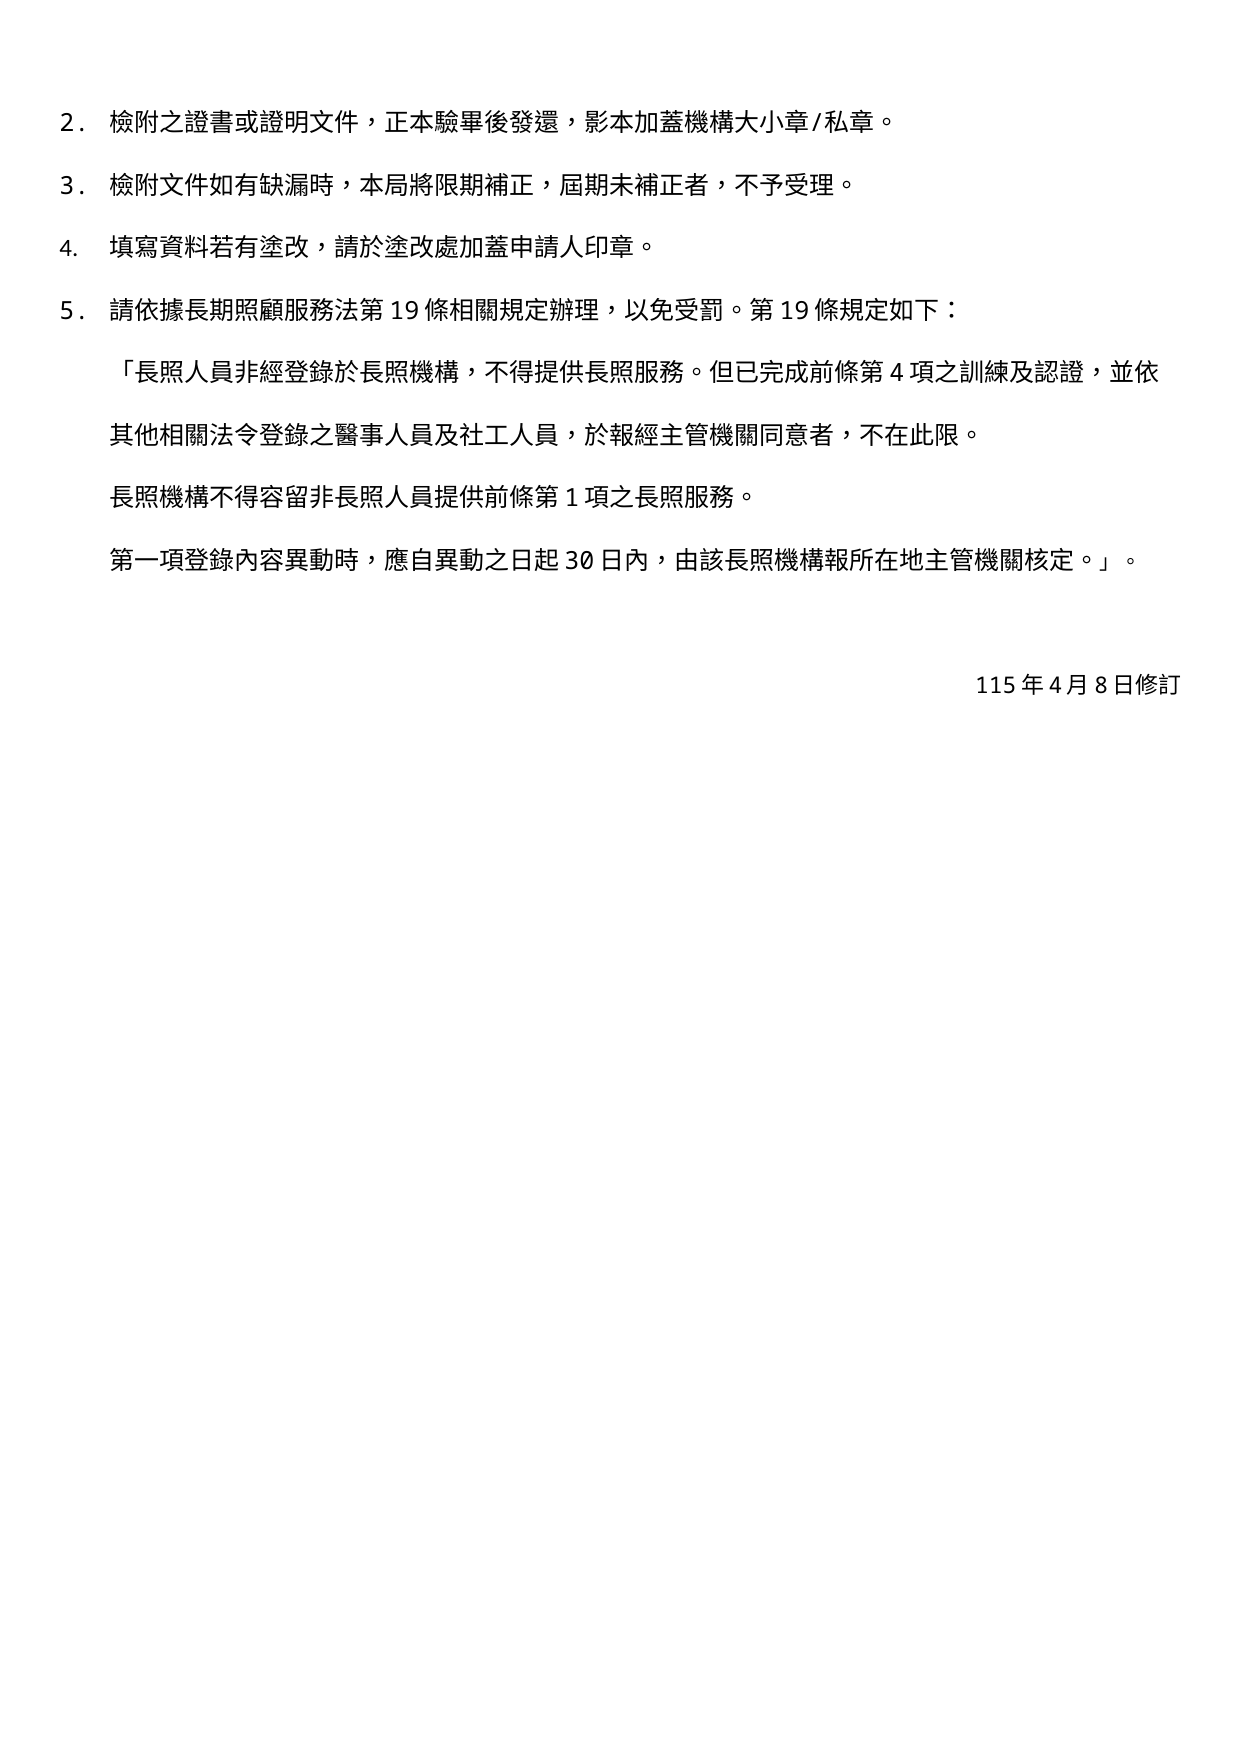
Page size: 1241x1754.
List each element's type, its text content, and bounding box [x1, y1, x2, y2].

list 請依據長期照顧服務法第19條相關規定辦理，以免受罰。第19條規定如下： 「長照人員非經登錄於長照機構，不得提供長照服務。但已完成前條第4項之訓練及認證，並依其他相關法令登錄之醫事人員及社工人員，於報經主管機關同意者，不在此限。 [59, 267, 1181, 454]
list 檢附之證書或證明文件，正本驗畢後發還，影本加蓋機構大小章/私章。 [59, 79, 1181, 142]
text 長照機構不得容留非長照人員提供前條第1項之長照服務。 [109, 454, 1181, 517]
list 檢附文件如有缺漏時，本局將限期補正，屆期未補正者，不予受理。 [59, 142, 1181, 204]
text 115年4月8日修訂 [59, 642, 1181, 704]
list 填寫資料若有塗改，請於塗改處加蓋申請人印章。 [59, 204, 1181, 267]
text 第一項登錄內容異動時，應自異動之日起30日內，由該長照機構報所在地主管機關核定。」。 [109, 517, 1181, 579]
